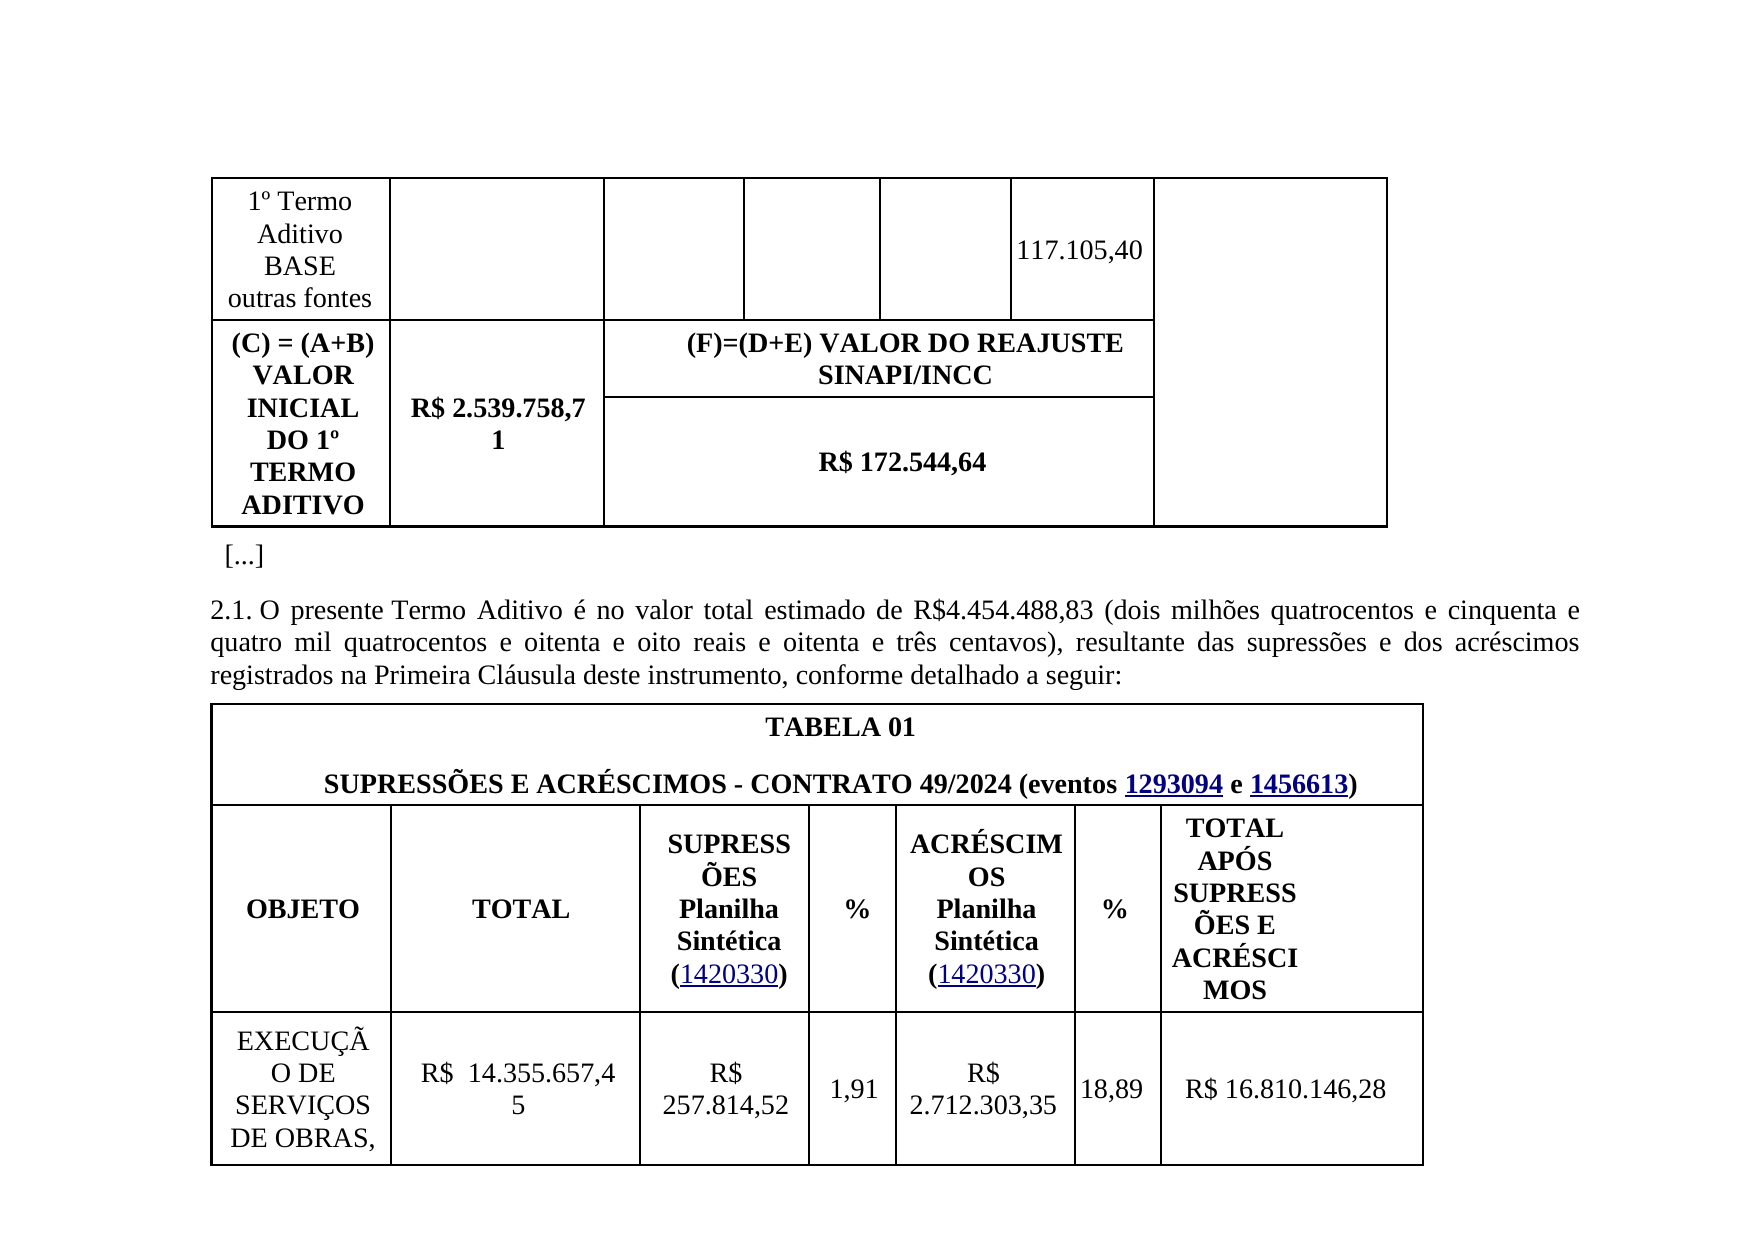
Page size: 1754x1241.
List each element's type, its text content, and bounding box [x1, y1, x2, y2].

table_cell R$ 16.810.146,28 [1162, 1013, 1422, 1164]
table_cell 18,89 [1076, 1013, 1160, 1164]
table_cell [745, 179, 879, 319]
table_cell 1º Termo Aditivo BASE outras fontes [213, 179, 389, 319]
table_cell OBJETO [213, 806, 390, 1011]
table_cell R$ 257.814,52 [641, 1013, 808, 1164]
table_cell R$ 2.539.758,71 [391, 321, 603, 525]
text 2.1. O presente Termo Aditivo é no valor total estimado de R$4.454.488,83 (dois milhões quatrocentos e cinquenta e quatro mil quatrocentos e oitenta e oito reais e oitenta e três centavos), resultante das supressões e dos acréscimos registrados na Primeira Cláusula deste instrumento, conforme detalhado a seguir: [210, 593, 1582, 690]
table_cell SUPRESSÕES Planilha Sintética (1420330) [641, 806, 808, 1011]
table_cell % [1076, 806, 1160, 1011]
table_header TABELA 01 SUPRESSÕES E ACRÉSCIMOS - CONTRATO 49/2024 (eventos 1293094 e 1456613) [213, 705, 1422, 804]
table_cell TOTAL [392, 806, 639, 1011]
text [...] [210, 538, 1595, 570]
table_cell TOTAL APÓS SUPRESSÕES E ACRÉSCIMOS [1162, 806, 1422, 1011]
table_cell [1155, 179, 1386, 525]
table_cell [391, 179, 603, 319]
table_cell ACRÉSCIMOS Planilha Sintética (1420330) [897, 806, 1074, 1011]
table_cell [605, 179, 743, 319]
table_cell (C) = (A+B) VALOR INICIAL DO 1º TERMO ADITIVO [213, 321, 389, 525]
table_cell [881, 179, 1010, 319]
table_cell R$ 172.544,64 [605, 398, 1153, 525]
table_cell R$ 2.712.303,35 [897, 1013, 1074, 1164]
table_cell % [810, 806, 895, 1011]
table_cell 1,91 [810, 1013, 895, 1164]
table_cell EXECUÇÃO DE SERVIÇOS DE OBRAS, [213, 1013, 390, 1164]
table_cell R$ 14.355.657,45 [392, 1013, 639, 1164]
table_cell 117.105,40 [1012, 179, 1153, 319]
table_cell (F)=(D+E) VALOR DO REAJUSTE SINAPI/INCC [605, 321, 1153, 396]
